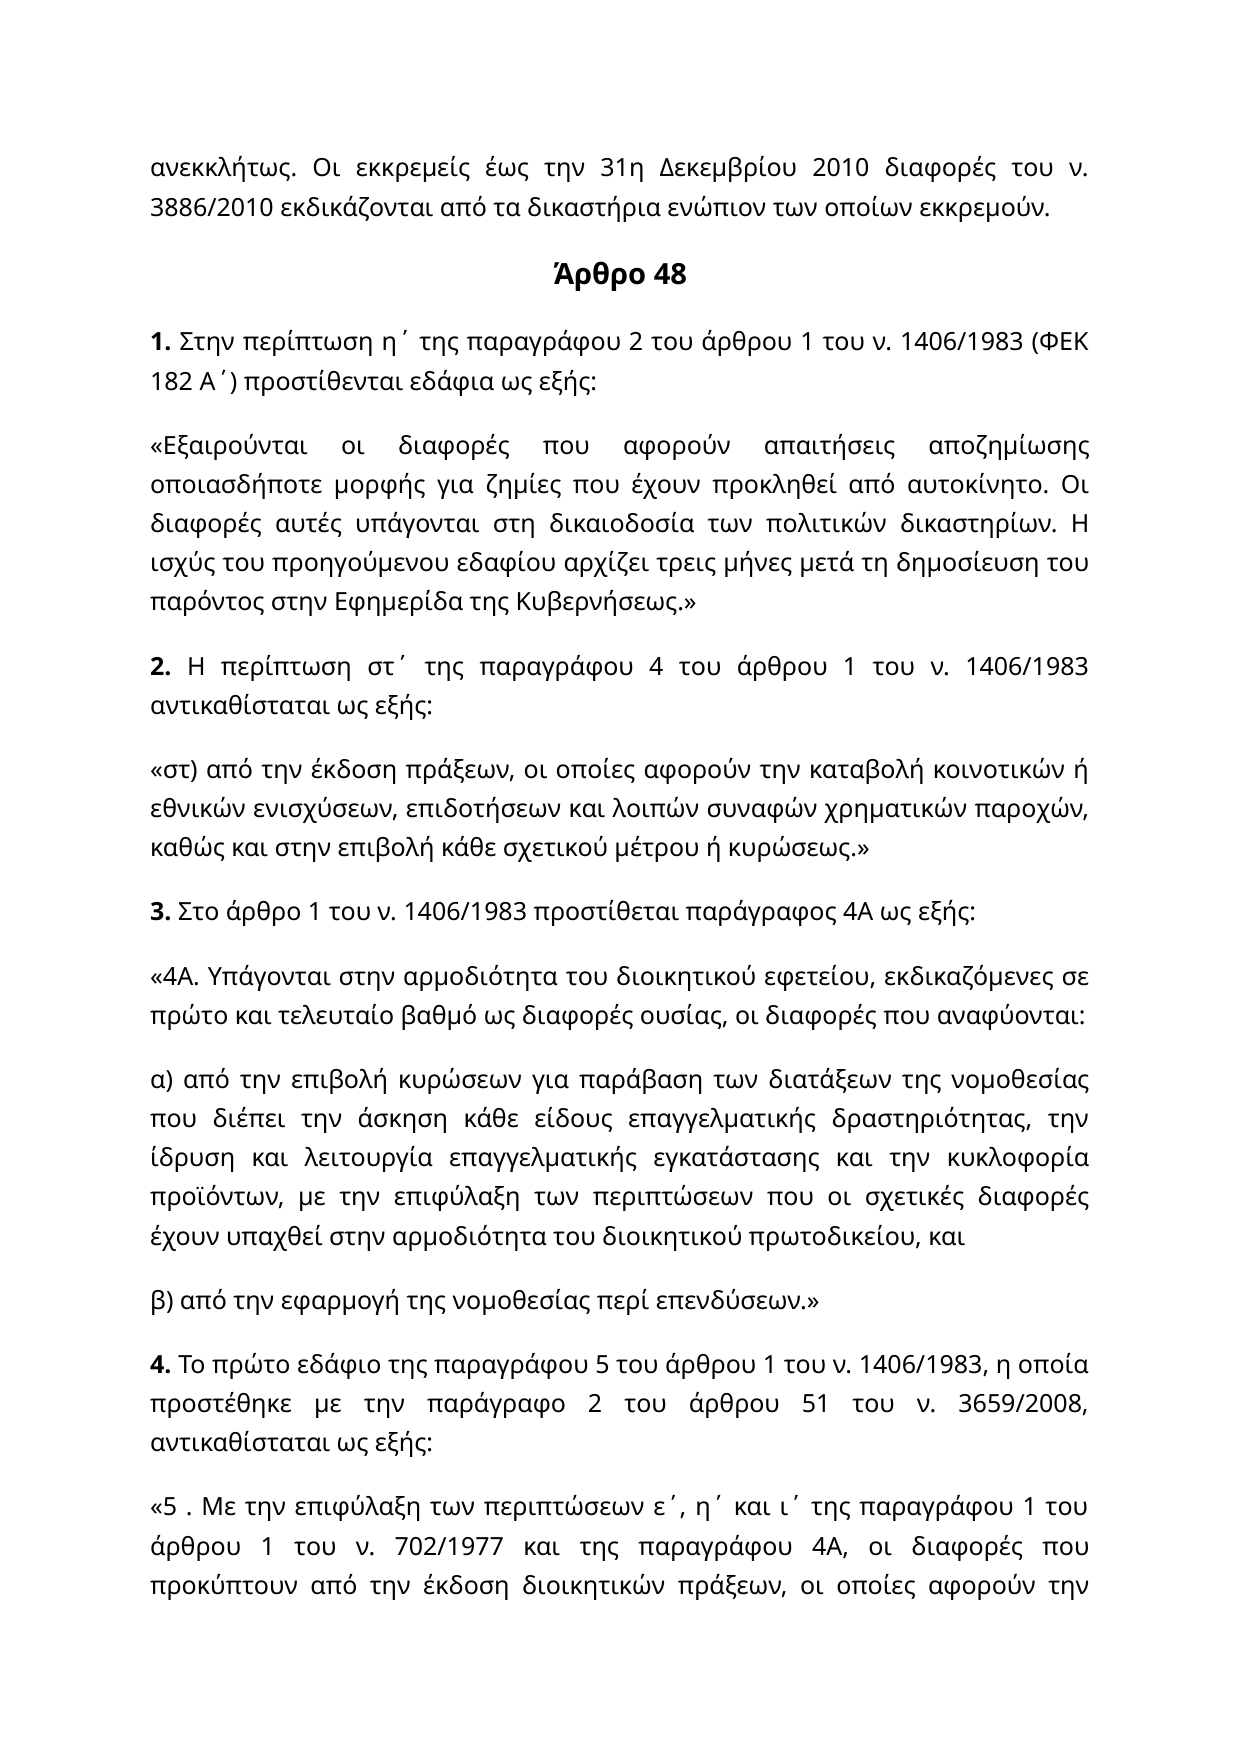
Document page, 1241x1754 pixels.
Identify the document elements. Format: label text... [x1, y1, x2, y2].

text 4. Το πρώτο εδάφιο της παραγράφου 5 του άρθρου 1 του ν. 1406/1983, η οποία προστέθηκε με την παράγραφο 2 του άρθρου 51 του ν. 3659/2008, αντικαθίσταται ως εξής: [150, 1346, 1090, 1459]
text «Εξαιρούνται οι διαφορές που αφορούν απαιτήσεις αποζημίωσης οποιασδήποτε μορφής για ζημίες που έχουν προκληθεί από αυτοκίνητο. Οι διαφορές αυτές υπάγονται στη δικαιοδοσία των πολιτικών δικαστηρίων. Η ισχύς του προηγούμενου εδαφίου αρχίζει τρεις μήνες μετά τη δημοσίευση του παρόντος στην Εφημερίδα της Κυβερνήσεως.» [150, 427, 1090, 618]
text α) από την επιβολή κυρώσεων για παράβαση των διατάξεων της νομοθεσίας που διέπει την άσκηση κάθε είδους επαγγελματικής δραστηριότητας, την ίδρυση και λειτουργία επαγγελματικής εγκατάστασης και την κυκλοφορία προϊόντων, με την επιφύλαξη των περιπτώσεων που οι σχετικές διαφορές έχουν υπαχθεί στην αρμοδιότητα του διοικητικού πρωτοδικείου, και [150, 1061, 1090, 1252]
text «στ) από την έκδοση πράξεων, οι οποίες αφορούν την καταβολή κοινοτικών ή εθνικών ενισχύσεων, επιδοτήσεων και λοιπών συναφών χρηματικών παροχών, καθώς και στην επιβολή κάθε σχετικού μέτρου ή κυρώσεως.» [150, 751, 1090, 864]
text «5 . Με την επιφύλαξη των περιπτώσεων ε΄, η΄ και ι΄ της παραγράφου 1 του άρθρου 1 του ν. 702/1977 και της παραγράφου 4Α, οι διαφορές που προκύπτουν από την έκδοση διοικητικών πράξεων, οι οποίες αφορούν την [150, 1489, 1090, 1601]
text «4Α. Υπάγονται στην αρμοδιότητα του διοικητικού εφετείου, εκδικαζόμενες σε πρώτο και τελευταίο βαθμό ως διαφορές ουσίας, οι διαφορές που αναφύονται: [150, 958, 1090, 1031]
text 3. Στο άρθρο 1 του ν. 1406/1983 προστίθεται παράγραφος 4Α ως εξής: [150, 894, 1090, 928]
text β) από την εφαρμογή της νομοθεσίας περί επενδύσεων.» [150, 1282, 1090, 1316]
text 1. Στην περίπτωση η΄ της παραγράφου 2 του άρθρου 1 του ν. 1406/1983 (ΦΕΚ 182 Α΄) προστίθενται εδάφια ως εξής: [150, 324, 1090, 397]
text 2. Η περίπτωση στ΄ της παραγράφου 4 του άρθρου 1 του ν. 1406/1983 αντικαθίσταται ως εξής: [150, 648, 1090, 721]
text ανεκκλήτως. Οι εκκρεμείς έως την 31η Δεκεμβρίου 2010 διαφορές του ν. 3886/2010 εκδικάζονται από τα δικαστήρια ενώπιον των οποίων εκκρεμούν. [150, 150, 1090, 223]
subtitle Άρθρο 48 [150, 253, 1090, 293]
